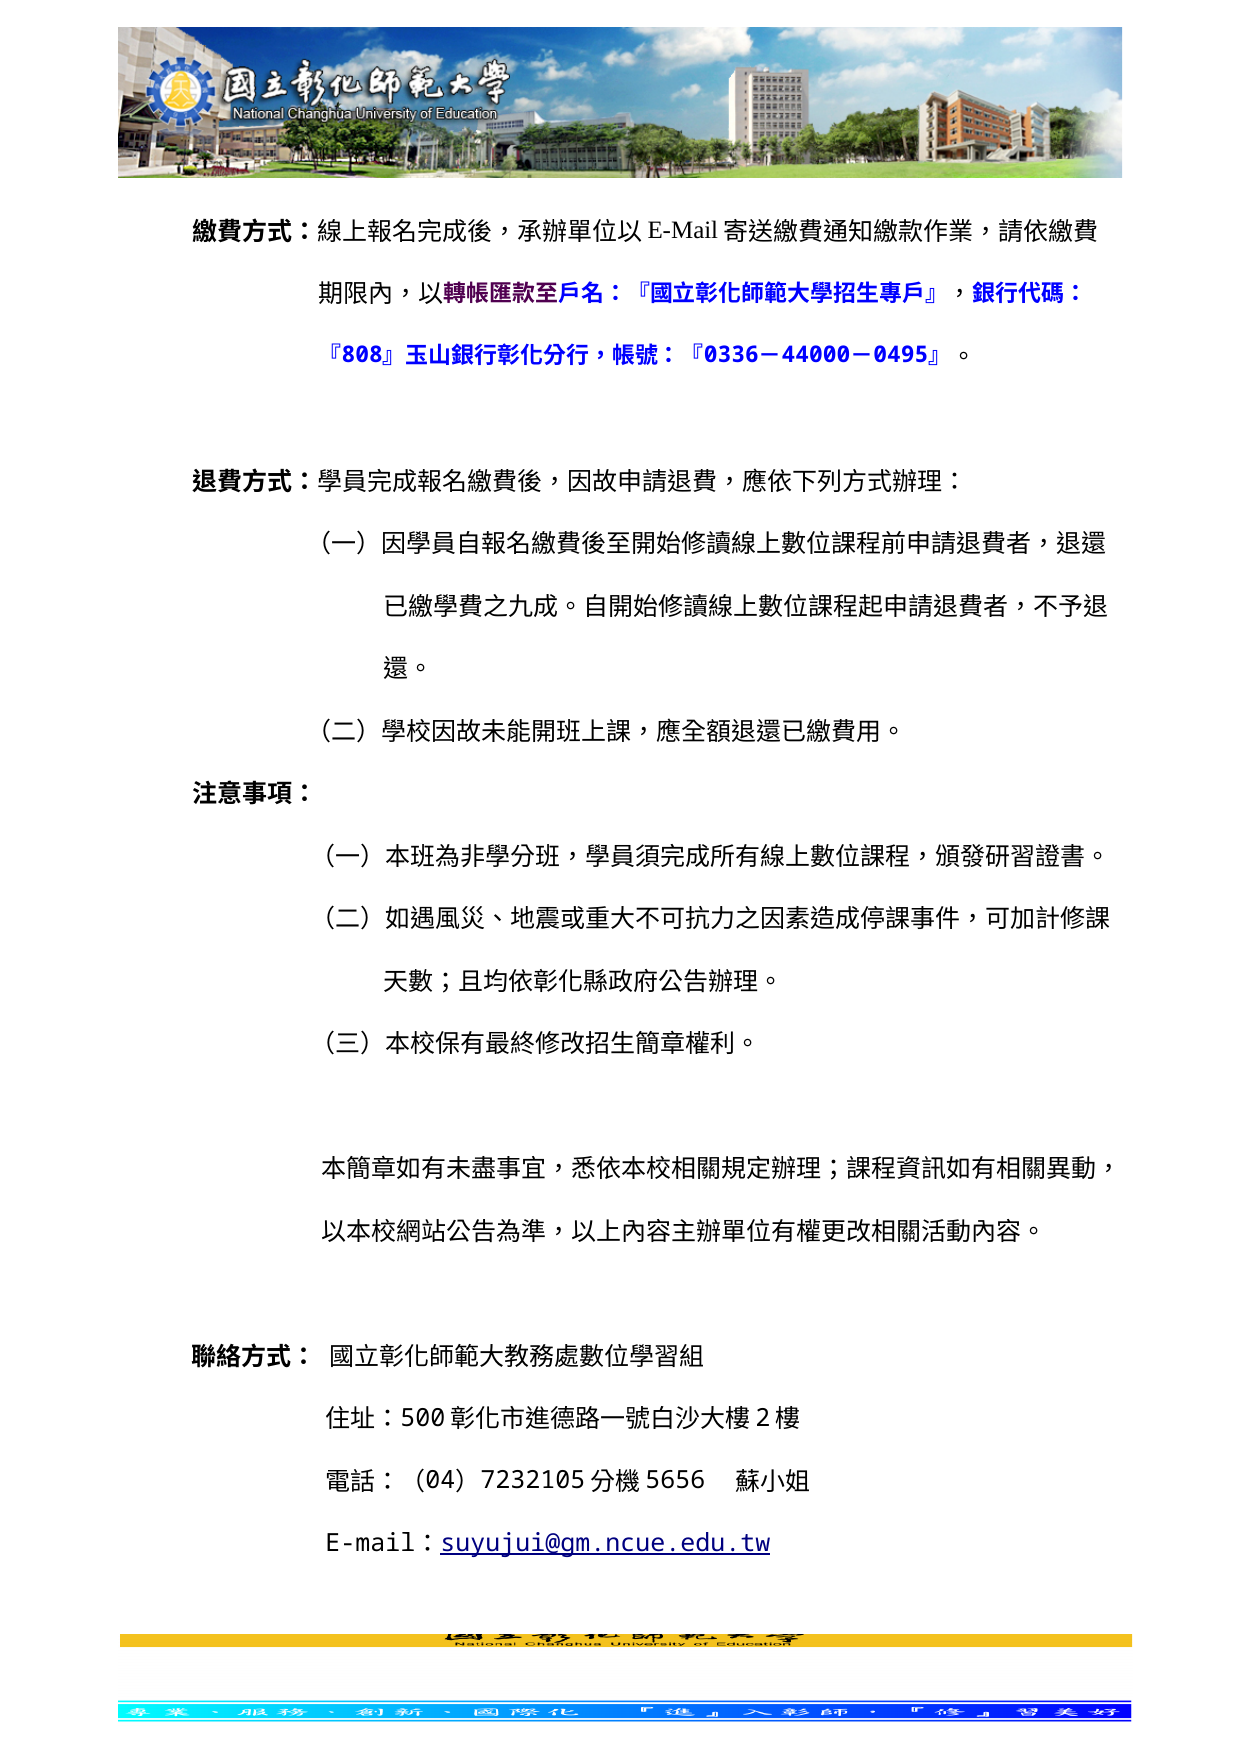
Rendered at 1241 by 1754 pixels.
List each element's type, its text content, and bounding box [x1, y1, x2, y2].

text 本簡章如有未盡事宜，悉依本校相關規定辦理；課程資訊如有相關異動，以本校網站公告為準，以上內容主辦單位有權更改相關活動內容。 [321, 1125, 1122, 1250]
text 繳費方式：線上報名完成後，承辦單位以E-Mail寄送繳費通知繳款作業，請依繳費期限內，以轉帳匯款至戶名：『國立彰化師範大學招生專戶』，銀行代碼：『808』玉山銀行彰化分行，帳號：『0336－44000－0495』。 [192, 187, 1122, 375]
text （一）本班為非學分班，學員須完成所有線上數位課程，頒發研習證書。 [310, 812, 1122, 875]
text （三）本校保有最終修改招生簡章權利。 [310, 1000, 1122, 1062]
text 電話：（04）7232105分機5656 蘇小姐 [325, 1437, 1122, 1500]
text 退費方式：學員完成報名繳費後，因故申請退費，應依下列方式辦理： [192, 437, 1122, 500]
text 住址：500彰化市進德路一號白沙大樓2樓 [325, 1375, 1122, 1437]
text E-mail：suyujui@gm.ncue.edu.tw [325, 1500, 1122, 1562]
text 注意事項： [192, 750, 1122, 812]
text （二）如遇風災、地震或重大不可抗力之因素造成停課事件，可加計修課天數；且均依彰化縣政府公告辦理。 [310, 875, 1122, 1000]
text 聯絡方式： 國立彰化師範大教務處數位學習組 [192, 1312, 1122, 1375]
text （一）因學員自報名繳費後至開始修讀線上數位課程前申請退費者，退還已繳學費之九成。自開始修讀線上數位課程起申請退費者，不予退還。 [306, 500, 1122, 687]
text （二）學校因故未能開班上課，應全額退還已繳費用。 [306, 687, 1122, 750]
